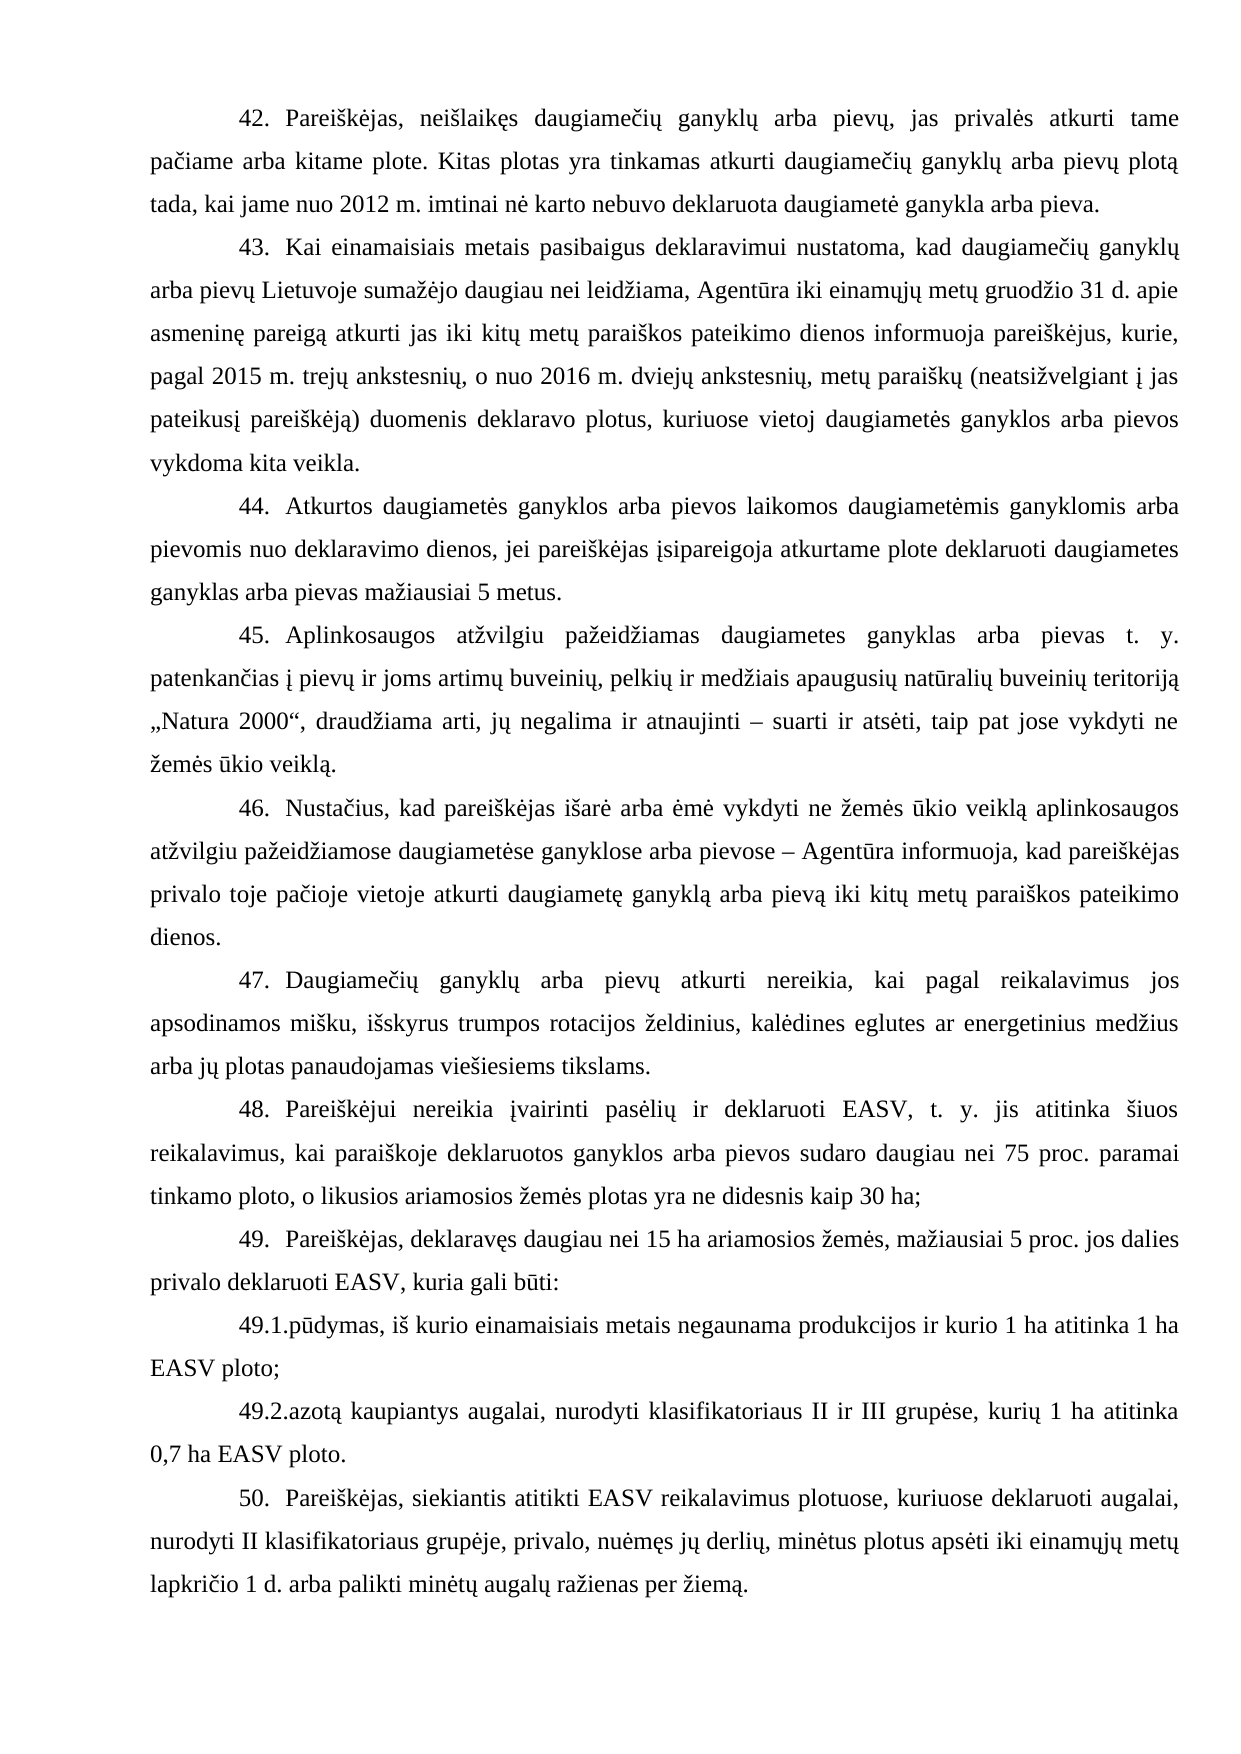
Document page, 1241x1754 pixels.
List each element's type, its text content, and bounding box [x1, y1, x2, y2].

text 45. Aplinkosaugos atžvilgiu pažeidžiamas daugiametes ganyklas arba pievas t. y. patenkančias į pievų ir joms artimų buveinių, pelkių ir medžiais apaugusių natūralių buveinių teritoriją „Natura 2000“, draudžiama arti, jų negalima ir atnaujinti – suarti ir atsėti, taip pat jose vykdyti ne žemės ūkio veiklą. [150, 620, 1180, 778]
text 47. Daugiamečių ganyklų arba pievų atkurti nereikia, kai pagal reikalavimus jos apsodinamos mišku, išskyrus trumpos rotacijos želdinius, kalėdines eglutes ar energetinius medžius arba jų plotas panaudojamas viešiesiems tikslams. [150, 965, 1180, 1080]
text 44. Atkurtos daugiametės ganyklos arba pievos laikomos daugiametėmis ganyklomis arba pievomis nuo deklaravimo dienos, jei pareiškėjas įsipareigoja atkurtame plote deklaruoti daugiametes ganyklas arba pievas mažiausiai 5 metus. [150, 491, 1180, 606]
text 49. Pareiškėjas, deklaravęs daugiau nei 15 ha ariamosios žemės, mažiausiai 5 proc. jos dalies privalo deklaruoti EASV, kuria gali būti: [150, 1224, 1180, 1296]
text 48. Pareiškėjui nereikia įvairinti pasėlių ir deklaruoti EASV, t. y. jis atitinka šiuos reikalavimus, kai paraiškoje deklaruotos ganyklos arba pievos sudaro daugiau nei 75 proc. paramai tinkamo ploto, o likusios ariamosios žemės plotas yra ne didesnis kaip 30 ha; [150, 1094, 1180, 1209]
text 43. Kai einamaisiais metais pasibaigus deklaravimui nustatoma, kad daugiamečių ganyklų arba pievų Lietuvoje sumažėjo daugiau nei leidžiama, Agentūra iki einamųjų metų gruodžio 31 d. apie asmeninę pareigą atkurti jas iki kitų metų paraiškos pateikimo dienos informuoja pareiškėjus, kurie, pagal 2015 m. trejų ankstesnių, o nuo 2016 m. dviejų ankstesnių, metų paraiškų (neatsižvelgiant į jas pateikusį pareiškėją) duomenis deklaravo plotus, kuriuose vietoj daugiametės ganyklos arba pievos vykdoma kita veikla. [150, 232, 1180, 476]
text 50. Pareiškėjas, siekiantis atitikti EASV reikalavimus plotuose, kuriuose deklaruoti augalai, nurodyti II klasifikatoriaus grupėje, privalo, nuėmęs jų derlių, minėtus plotus apsėti iki einamųjų metų lapkričio 1 d. arba palikti minėtų augalų ražienas per žiemą. [150, 1483, 1180, 1598]
text 42. Pareiškėjas, neišlaikęs daugiamečių ganyklų arba pievų, jas privalės atkurti tame pačiame arba kitame plote. Kitas plotas yra tinkamas atkurti daugiamečių ganyklų arba pievų plotą tada, kai jame nuo 2012 m. imtinai nė karto nebuvo deklaruota daugiametė ganykla arba pieva. [150, 103, 1180, 218]
text 49.2. azotą kaupiantys augalai, nurodyti klasifikatoriaus II ir III grupėse, kurių 1 ha atitinka 0,7 ha EASV ploto. [150, 1396, 1180, 1468]
text 46. Nustačius, kad pareiškėjas išarė arba ėmė vykdyti ne žemės ūkio veiklą aplinkosaugos atžvilgiu pažeidžiamose daugiametėse ganyklose arba pievose – Agentūra informuoja, kad pareiškėjas privalo toje pačioje vietoje atkurti daugiametę ganyklą arba pievą iki kitų metų paraiškos pateikimo dienos. [150, 793, 1180, 951]
text 49.1. pūdymas, iš kurio einamaisiais metais negaunama produkcijos ir kurio 1 ha atitinka 1 ha EASV ploto; [150, 1310, 1180, 1382]
